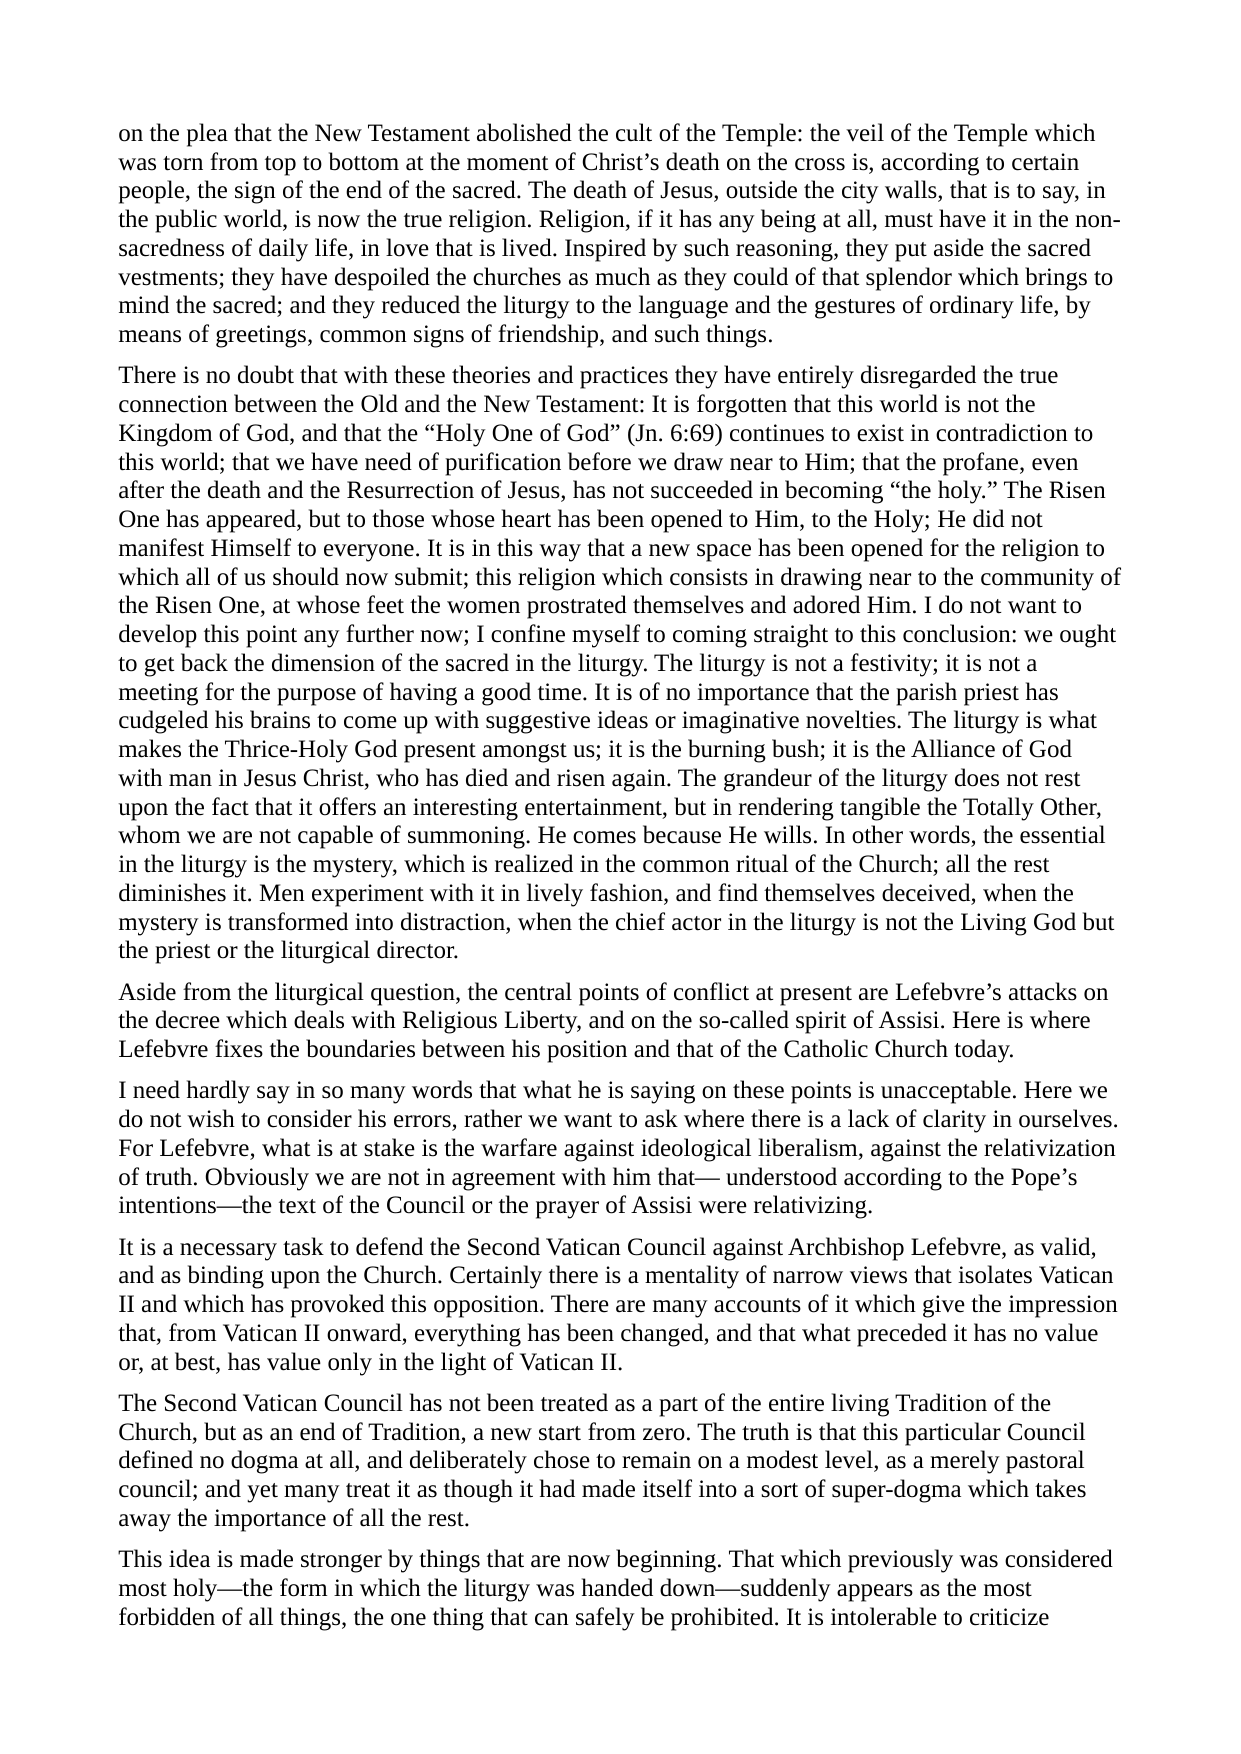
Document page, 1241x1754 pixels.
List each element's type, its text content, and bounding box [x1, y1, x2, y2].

text It is a necessary task to defend the Second Vatican Council against Archbishop Lefebvre, as valid, and as binding upon the Church. Certainly there is a mentality of narrow views that isolates Vatican II and which has provoked this opposition. There are many accounts of it which give the impression that, from Vatican II onward, everything has been changed, and that what preceded it has no value or, at best, has value only in the light of Vatican II. [118, 1232, 1122, 1376]
text There is no doubt that with these theories and practices they have entirely disregarded the true connection between the Old and the New Testament: It is forgotten that this world is not the Kingdom of God, and that the “Holy One of God” (Jn. 6:69) continues to exist in contradiction to this world; that we have need of purification before we draw near to Him; that the profane, even after the death and the Resurrection of Jesus, has not succeeded in becoming “the holy.” The Risen One has appeared, but to those whose heart has been opened to Him, to the Holy; He did not manifest Himself to everyone. It is in this way that a new space has been opened for the religion to which all of us should now submit; this religion which consists in drawing near to the community of the Risen One, at whose feet the women prostrated themselves and adored Him. I do not want to develop this point any further now; I confine myself to coming straight to this conclusion: we ought to get back the dimension of the sacred in the liturgy. The liturgy is not a festivity; it is not a meeting for the purpose of having a good time. It is of no importance that the parish priest has cudgeled his brains to come up with suggestive ideas or imaginative novelties. The liturgy is what makes the Thrice-Holy God present amongst us; it is the burning bush; it is the Alliance of God with man in Jesus Christ, who has died and risen again. The grandeur of the liturgy does not rest upon the fact that it offers an interesting entertainment, but in rendering tangible the Totally Other, whom we are not capable of summoning. He comes because He wills. In other words, the essential in the liturgy is the mystery, which is realized in the common ritual of the Church; all the rest diminishes it. Men experiment with it in lively fashion, and find themselves deceived, when the mystery is transformed into distraction, when the chief actor in the liturgy is not the Living God but the priest or the liturgical director. [118, 361, 1122, 964]
text I need hardly say in so many words that what he is saying on these points is unacceptable. Here we do not wish to consider his errors, rather we want to ask where there is a lack of clarity in ourselves. For Lefebvre, what is at stake is the warfare against ideological liberalism, against the relativization of truth. Obviously we are not in agreement with him that— understood according to the Pope’s intentions—the text of the Council or the prayer of Assisi were relativizing. [118, 1076, 1122, 1219]
text The Second Vatican Council has not been treated as a part of the entire living Tradition of the Church, but as an end of Tradition, a new start from zero. The truth is that this particular Council defined no dogma at all, and deliberately chose to remain on a modest level, as a merely pastoral council; and yet many treat it as though it had made itself into a sort of super-dogma which takes away the importance of all the rest. [118, 1388, 1122, 1532]
text on the plea that the New Testament abolished the cult of the Temple: the veil of the Temple which was torn from top to bottom at the moment of Christ’s death on the cross is, according to certain people, the sign of the end of the sacred. The death of Jesus, outside the city walls, that is to say, in the public world, is now the true religion. Religion, if it has any being at all, must have it in the non-sacredness of daily life, in love that is lived. Inspired by such reasoning, they put aside the sacred vestments; they have despoiled the churches as much as they could of that splendor which brings to mind the sacred; and they reduced the liturgy to the language and the gestures of ordinary life, by means of greetings, common signs of friendship, and such things. [118, 118, 1122, 348]
text Aside from the liturgical question, the central points of conflict at present are Lefebvre’s attacks on the decree which deals with Religious Liberty, and on the so-called spirit of Assisi. Here is where Lefebvre fixes the boundaries between his position and that of the Catholic Church today. [118, 977, 1122, 1063]
text This idea is made stronger by things that are now beginning. That which previously was considered most holy—the form in which the liturgy was handed down—suddenly appears as the most forbidden of all things, the one thing that can safely be prohibited. It is intolerable to criticize [118, 1544, 1122, 1631]
